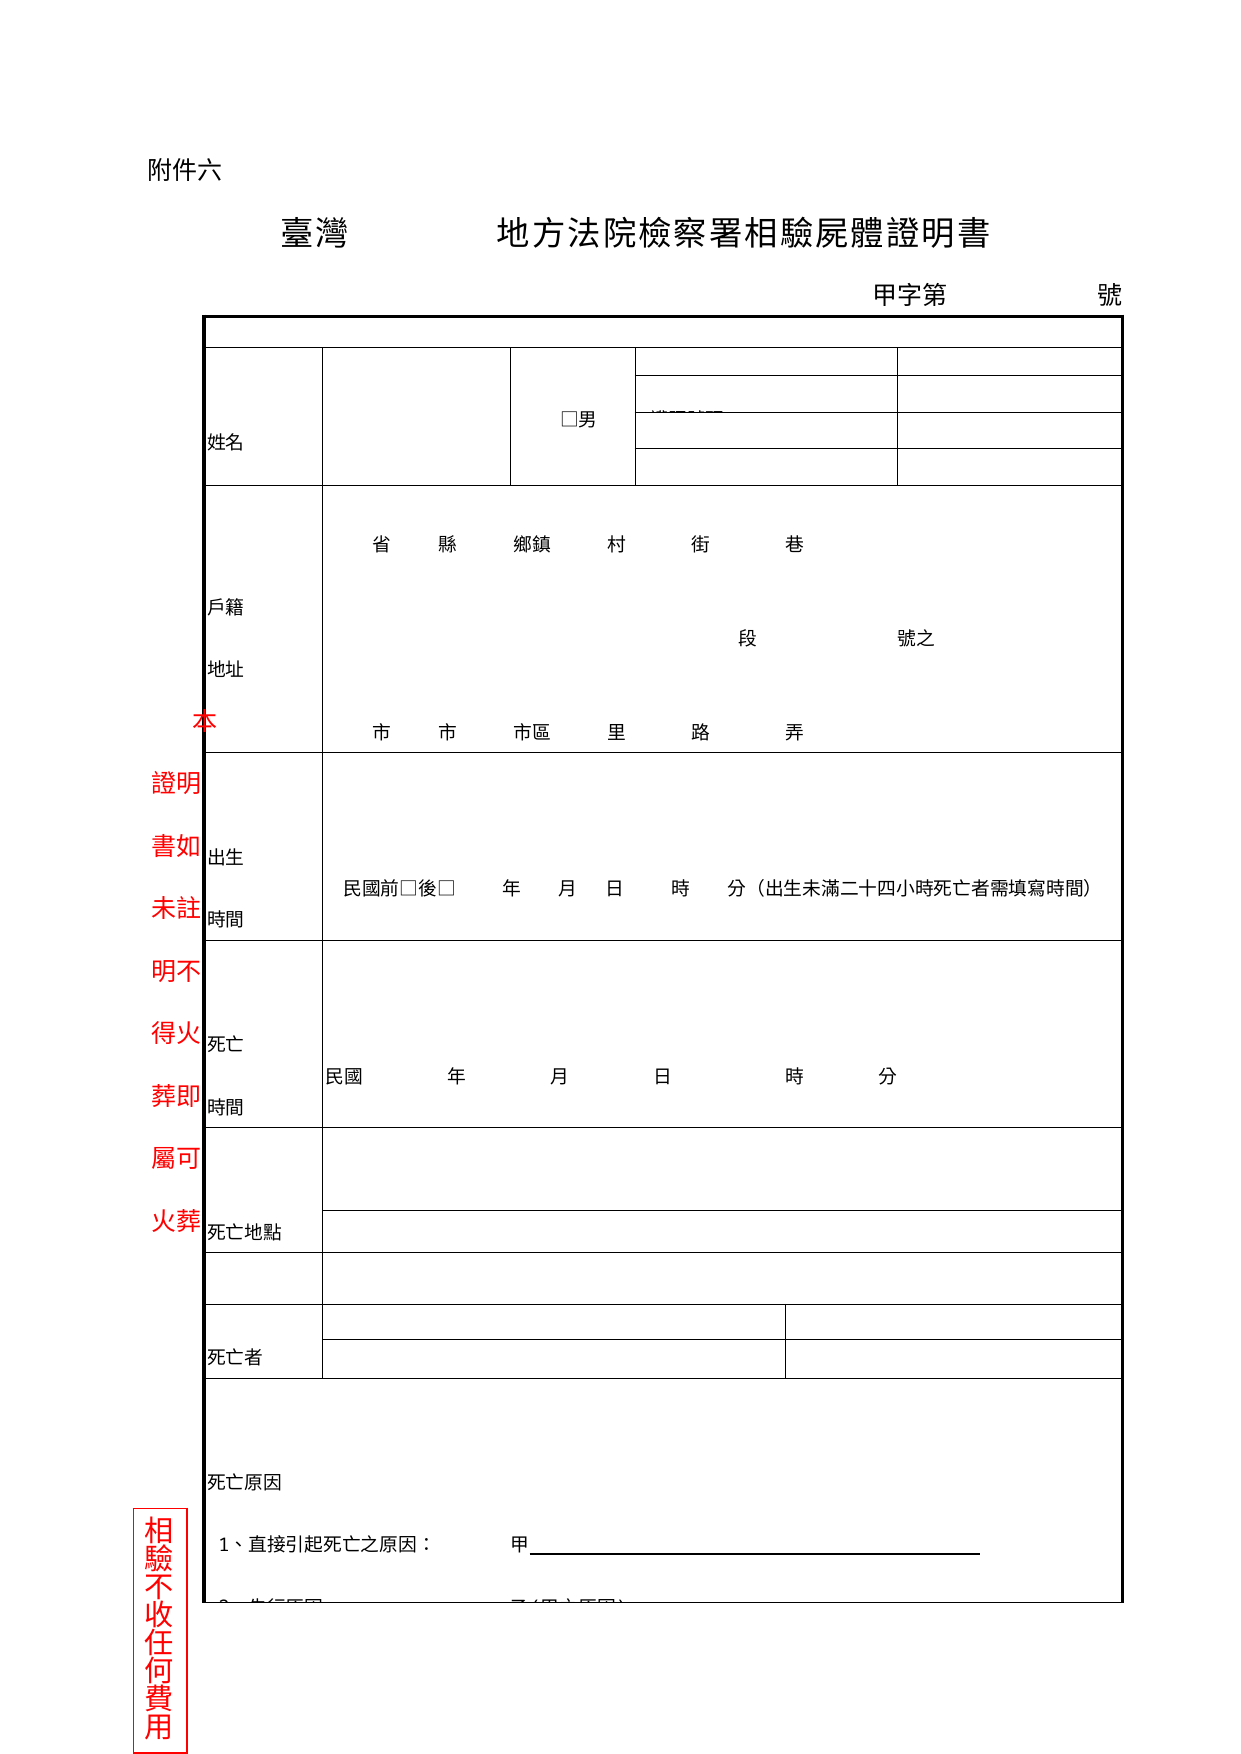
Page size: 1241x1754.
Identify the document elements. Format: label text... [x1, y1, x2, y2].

table_cell [898, 376, 1121, 412]
table_cell □醫 院 □診 所 □長期照護或安養機構 □住居所 □其 他 [323, 1211, 1121, 1252]
table_cell 死亡方式 [206, 1253, 322, 1304]
table_cell 出生 時間 [206, 753, 322, 939]
table_cell 死亡者 行職業 [206, 1305, 322, 1378]
table_cell [134, 1509, 186, 1752]
table_cell 民國 年 月 日 時 分 [323, 941, 1121, 1127]
table_cell [786, 1340, 1121, 1378]
table_header 證 明 書 開 具 單 位 填 寫 [206, 318, 1121, 347]
table_cell [323, 348, 510, 485]
table_cell □其他證明文件號碼 [636, 449, 897, 485]
text 甲字第 號 [148, 252, 1122, 314]
table_cell □在何處工作從事何種行業 [323, 1305, 785, 1339]
table_cell 姓名 [206, 348, 322, 485]
table_cell □擔任何種工作及職務 [786, 1305, 1121, 1339]
table_cell □居留證統一編號 [636, 413, 897, 448]
table_cell 死亡地點 及場所 [206, 1128, 322, 1252]
table_cell [898, 413, 1121, 448]
table_cell 省 縣 鄉鎮 村 街 巷 段 號之 市 市 市區 里 路 弄 [323, 486, 1121, 752]
table_cell 死亡 時間 [206, 941, 322, 1127]
table_cell □國民身分證統一編號 [636, 348, 897, 375]
table_cell [898, 348, 1121, 375]
table_cell □護照號碼 [636, 376, 897, 412]
table_cell [188, 1541, 202, 1602]
table_header 本證明書如未註明不得火葬即屬可火葬 [148, 315, 202, 1541]
table_cell 死亡原因 1、直接引起死亡之原因： 甲 2、先行原因 乙(甲之原因) (引起上述死因之因素或病症)： 丙(乙之原因) 丁(丙之原因) 3、其他對死亡有影響之疾病，或身體狀況(但與引起死亡之疾病或傷害無直接關係者) [206, 1379, 1121, 1602]
table_cell 省 縣 鄉鎮 村 街 巷 段 號之 市 市 市區 里 路 弄 [323, 1128, 1121, 1210]
text 臺灣 地方法院檢察署相驗屍體證明書 [148, 189, 1122, 252]
table_cell [323, 1340, 785, 1378]
table_cell □自然死 □意 外 □自 殺 □他 殺 □不 詳 [323, 1253, 1121, 1304]
table_cell [898, 449, 1121, 485]
table_cell 戶籍 地址 [206, 486, 322, 752]
table_cell 民國前□後□ 年 月 日 時 分（出生未滿二十四小時死亡者需填寫時間） [323, 753, 1121, 939]
text 附件六 [148, 127, 1122, 189]
table_cell □男 性別 □女 [511, 348, 635, 485]
